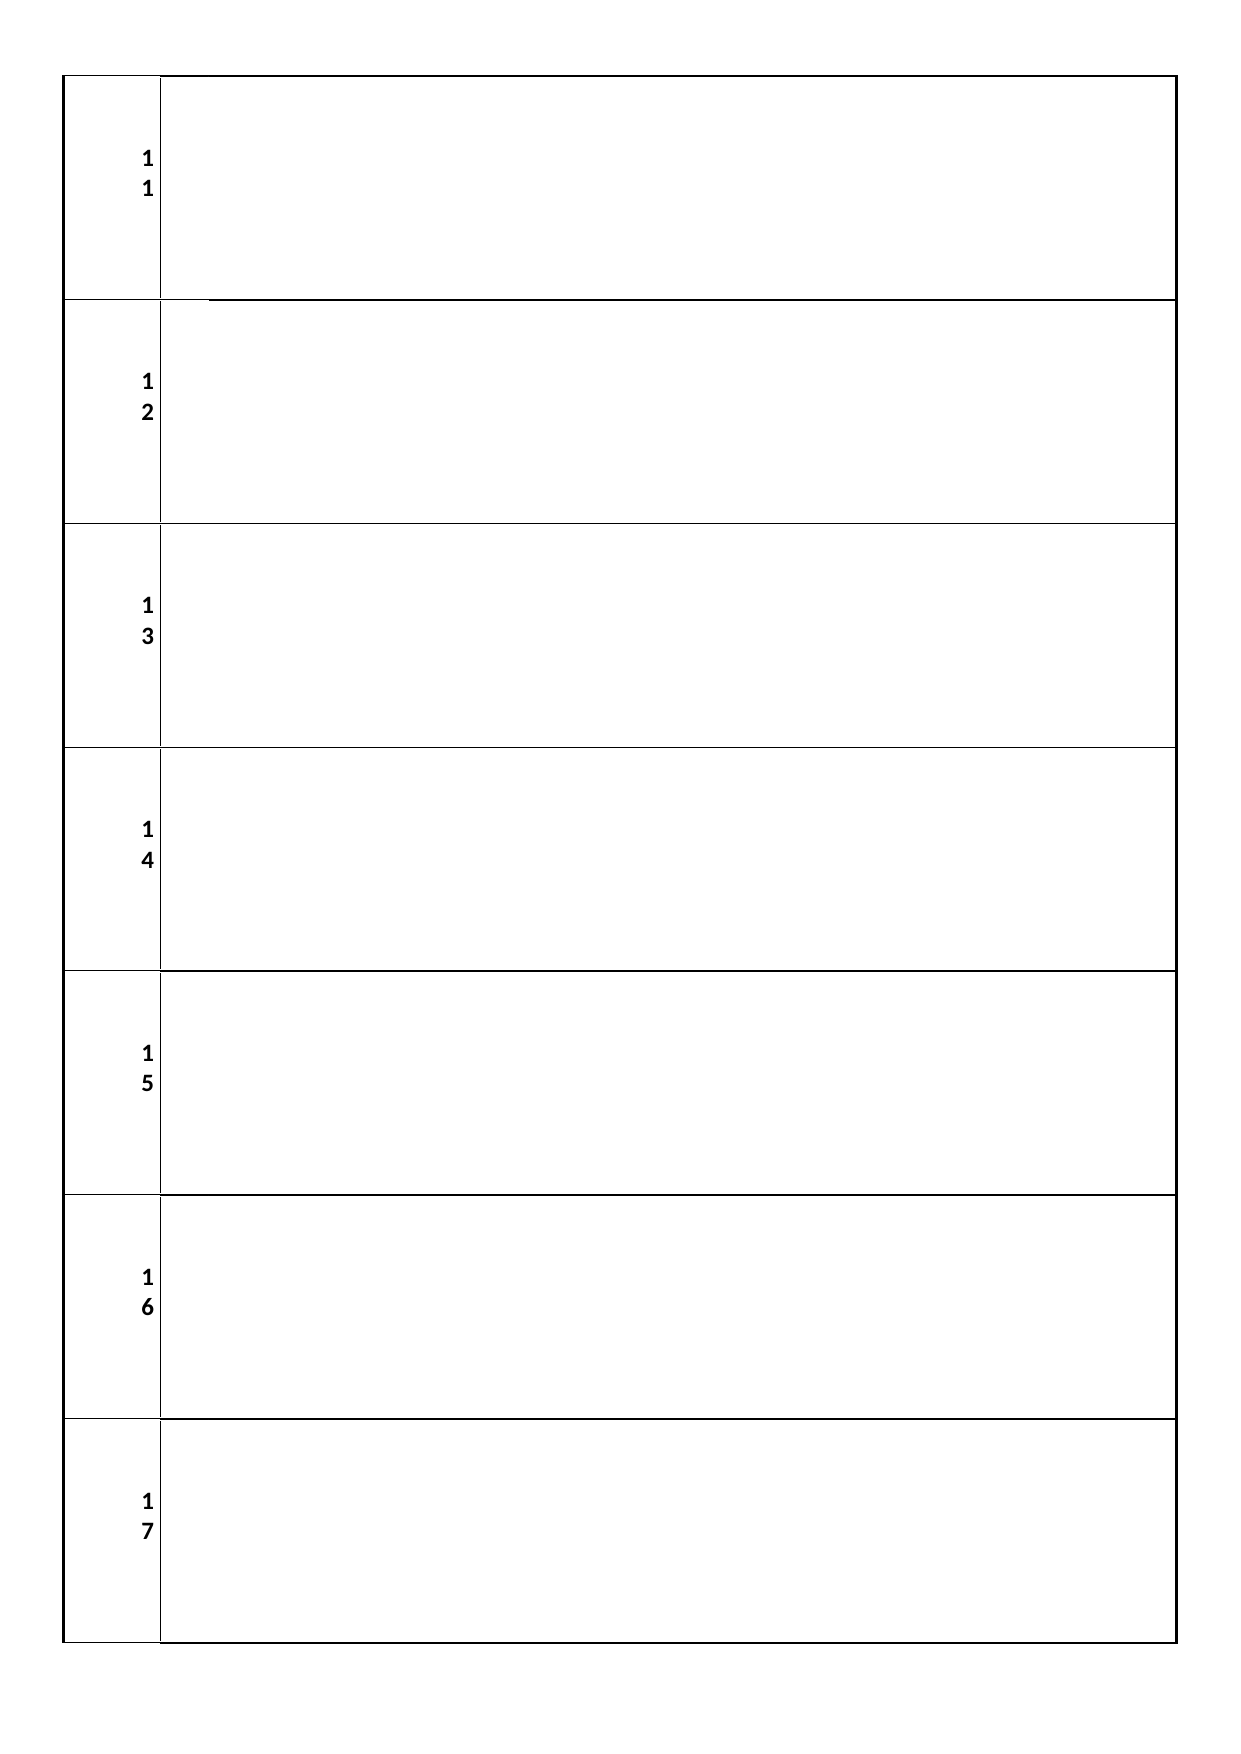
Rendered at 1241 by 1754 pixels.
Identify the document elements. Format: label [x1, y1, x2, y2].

table_cell [209, 748, 1175, 970]
table_cell [161, 749, 208, 969]
table_cell [77, 1421, 160, 1641]
table_cell [65, 76, 160, 299]
table_cell [209, 301, 1175, 523]
table_cell [209, 972, 1175, 1194]
table_cell [77, 525, 160, 746]
table_cell [161, 1421, 208, 1641]
table_cell [161, 1197, 208, 1417]
table_cell [65, 1419, 160, 1642]
table_cell [209, 77, 1175, 299]
table_cell [161, 301, 208, 522]
table_cell [77, 973, 160, 1193]
table_cell [161, 525, 208, 746]
table_cell [65, 300, 76, 523]
table_cell [209, 1196, 1175, 1418]
table_cell [209, 1420, 1175, 1642]
table_cell [77, 301, 160, 522]
table_cell [77, 1197, 160, 1417]
table_cell [209, 524, 1175, 747]
table_cell [77, 749, 160, 969]
table_cell [65, 1195, 160, 1418]
table_cell [65, 524, 76, 747]
table_cell [161, 973, 208, 1193]
table_cell [161, 78, 208, 298]
table_cell [65, 971, 160, 1194]
table_cell [65, 748, 76, 970]
table_cell [77, 78, 160, 298]
